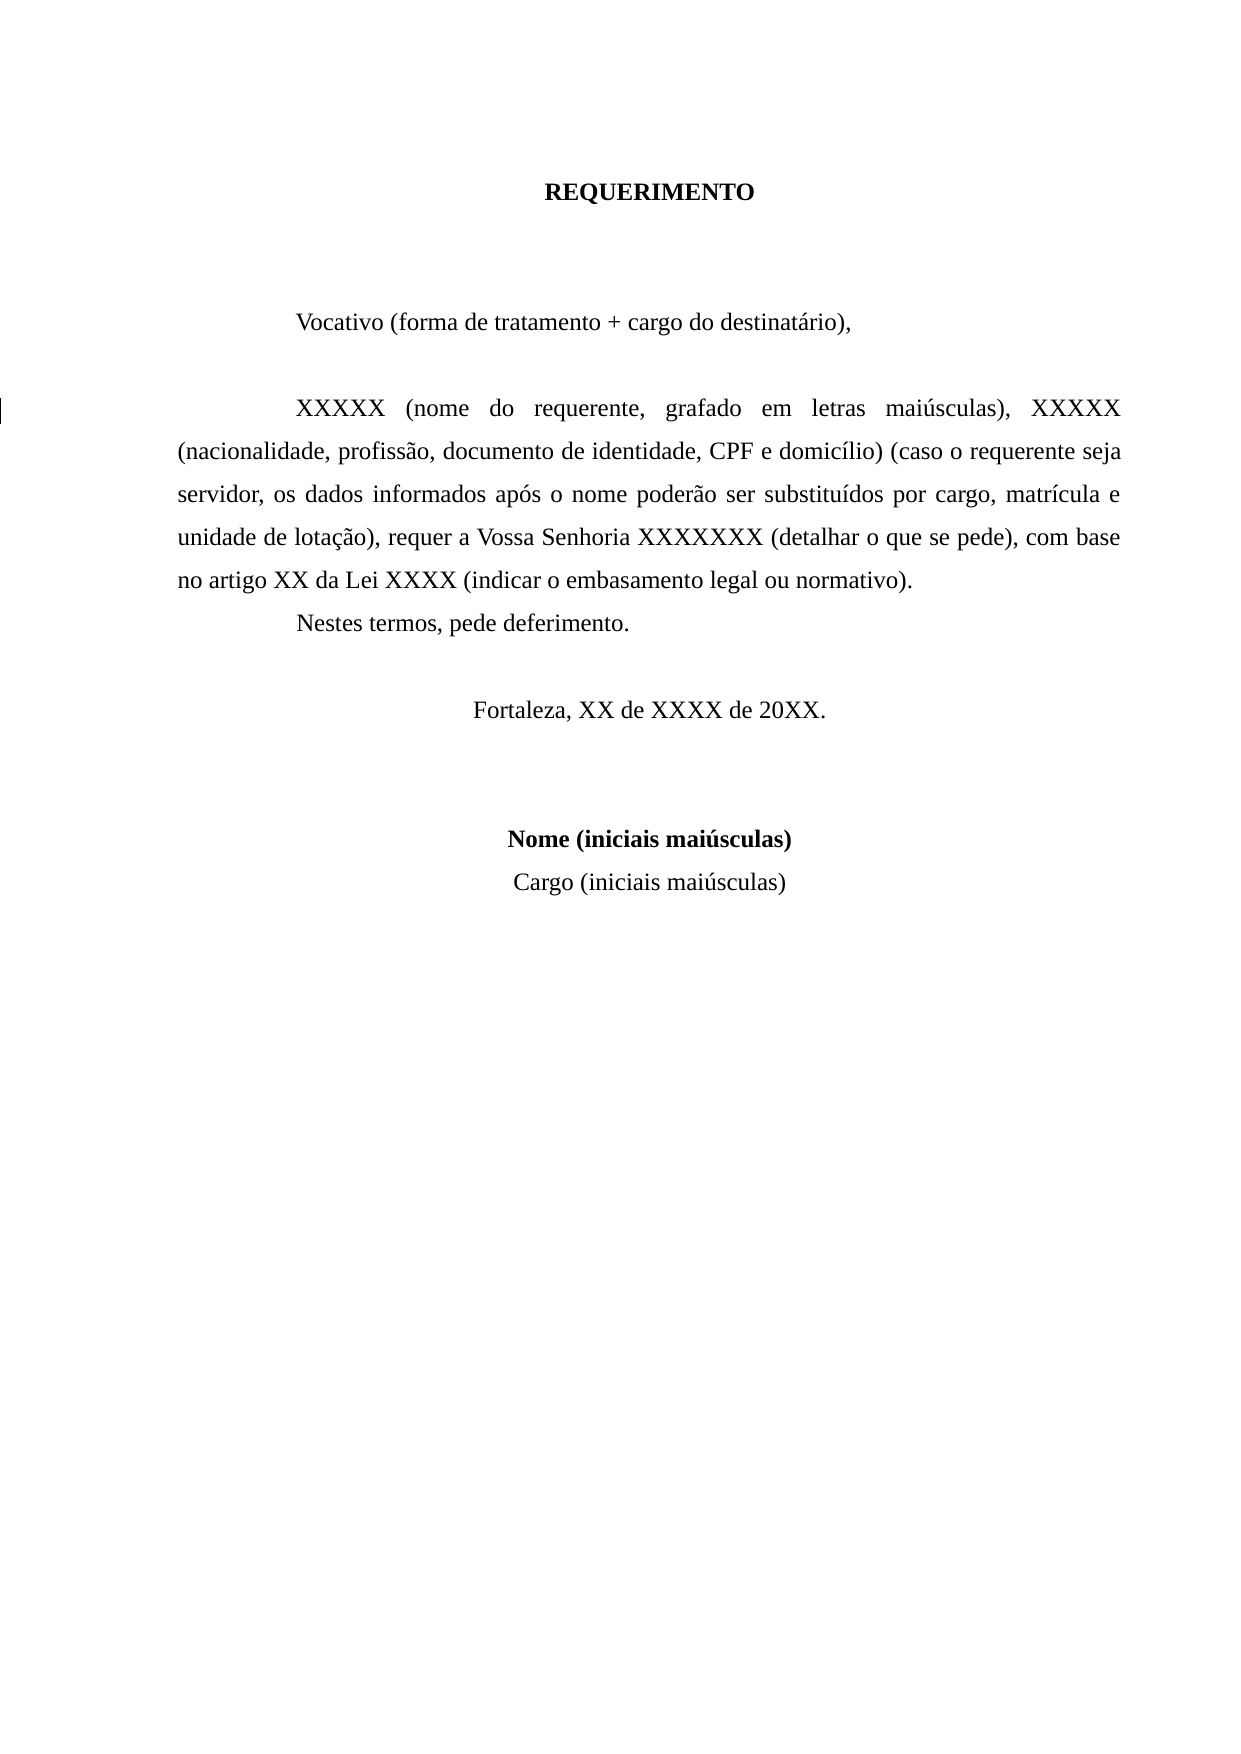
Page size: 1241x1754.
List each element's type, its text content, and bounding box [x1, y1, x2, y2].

text Cargo (iniciais maiúsculas) [177, 867, 1122, 896]
text Vocativo (forma de tratamento + cargo do destinatário), [177, 307, 1122, 335]
text Nome (iniciais maiúsculas) [177, 824, 1122, 853]
text REQUERIMENTO [177, 177, 1122, 206]
text XXXXX (nome do requerente, grafado em letras maiúsculas), XXXXX (nacionalidade, profissão, documento de identidade, CPF e domicílio) (caso o requerente seja servidor, os dados informados após o nome poderão ser substituídos por cargo, matrícula e unidade de lotação), requer a Vossa Senhoria XXXXXXX (detalhar o que se pede), com base no artigo XX da Lei XXXX (indicar o embasamento legal ou normativo). [177, 393, 1122, 594]
text Nestes termos, pede deferimento. [177, 608, 1122, 637]
text Fortaleza, XX de XXXX de 20XX. [177, 695, 1122, 723]
